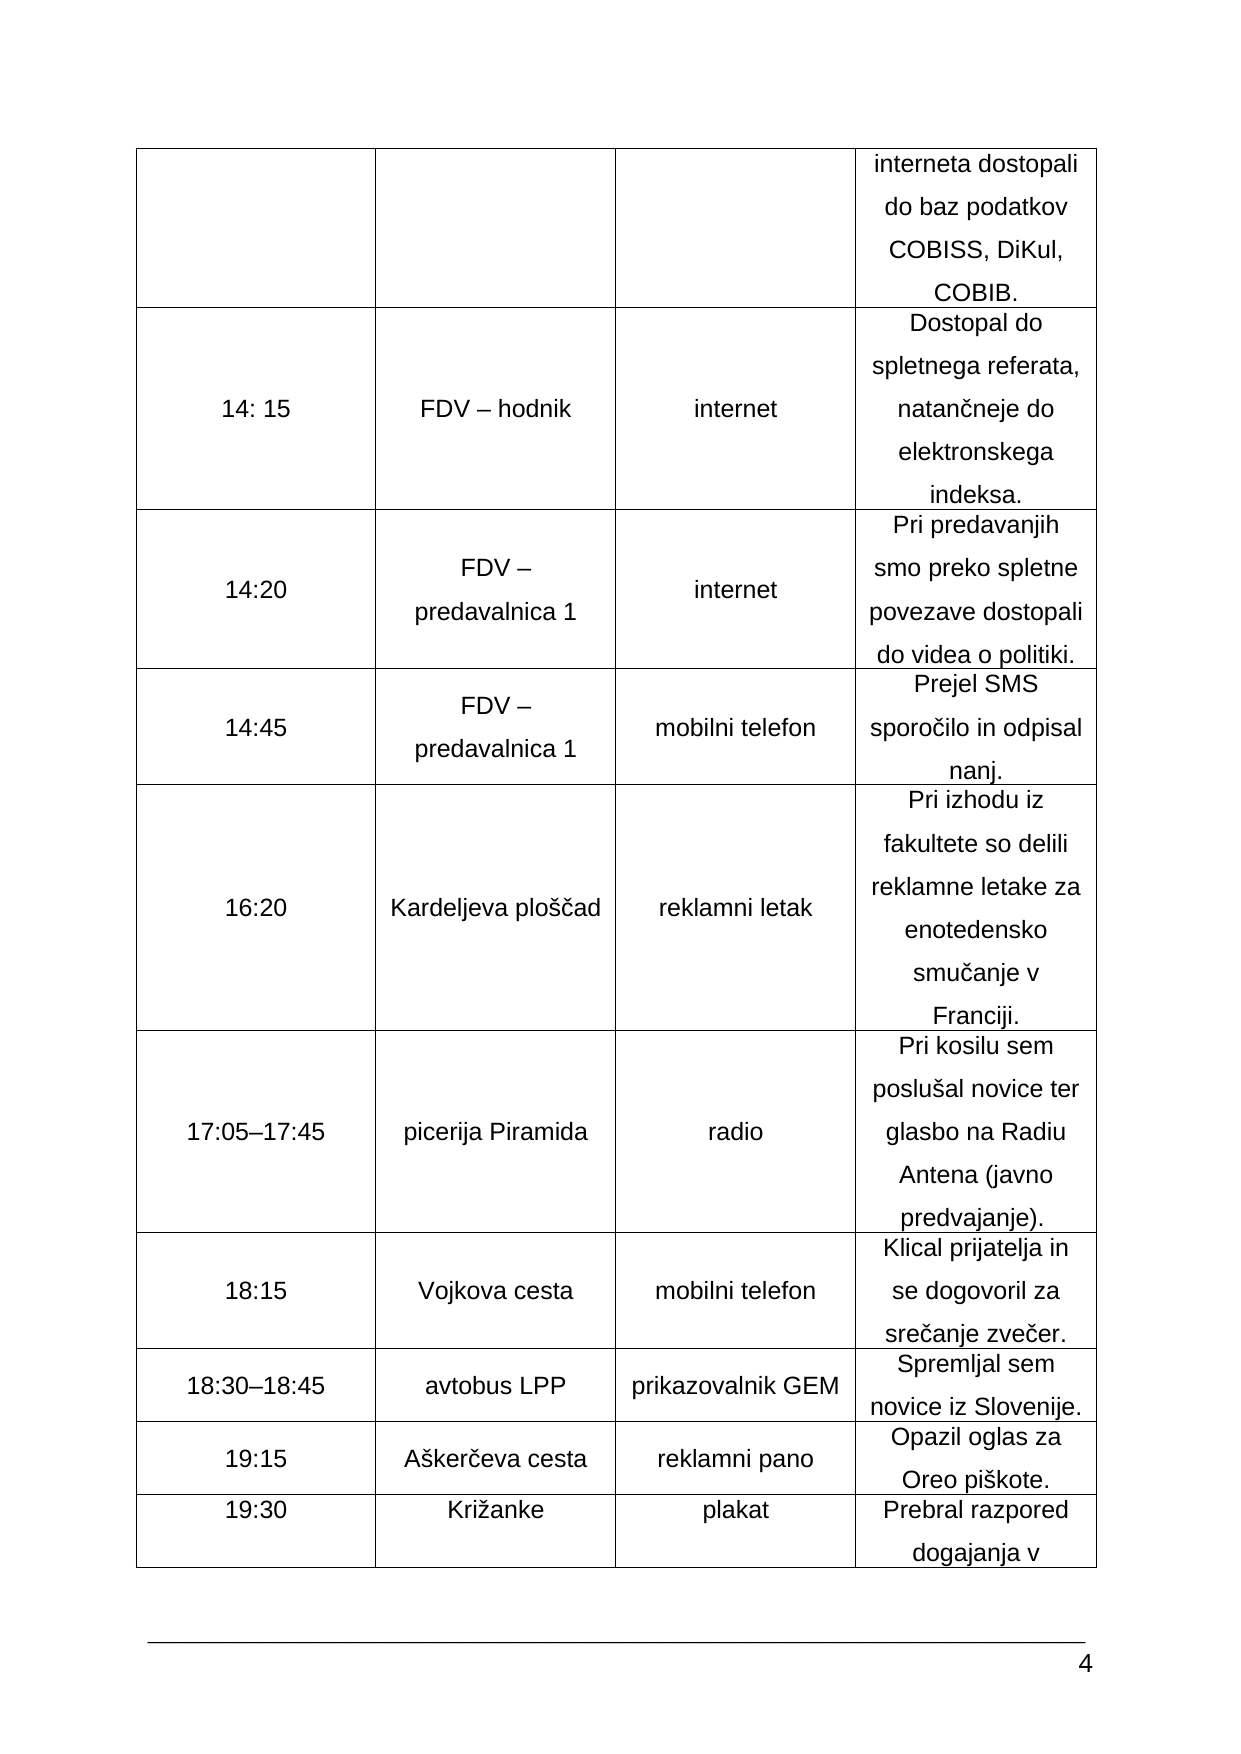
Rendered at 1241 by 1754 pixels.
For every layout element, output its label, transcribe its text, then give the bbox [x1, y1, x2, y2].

table_cell FDV – predavalnica 1 [376, 669, 615, 784]
table_cell Pri izhodu iz fakultete so delili reklamne letake za enotedensko smučanje v Franciji. [856, 785, 1096, 1030]
table_cell Kardeljeva ploščad [376, 785, 615, 1030]
table_cell Klical prijatelja in se dogovoril za srečanje zvečer. [856, 1233, 1096, 1348]
table_cell mobilni telefon [616, 1233, 855, 1348]
table_cell FDV – predavalnica 1 [376, 510, 615, 668]
table_cell Pri kosilu sem poslušal novice ter glasbo na Radiu Antena (javno predvajanje). [856, 1031, 1096, 1232]
table_cell Prejel SMS sporočilo in odpisal nanj. [856, 669, 1096, 784]
table_cell [376, 149, 615, 307]
table_cell [137, 149, 375, 307]
table_cell prikazovalnik GEM [616, 1349, 855, 1421]
table_cell Križanke [376, 1495, 615, 1567]
table_cell 14: 15 [137, 308, 375, 509]
table_cell 19:30 [137, 1495, 375, 1567]
table_cell 17:05–17:45 [137, 1031, 375, 1232]
table_cell mobilni telefon [616, 669, 855, 784]
table_cell Dostopal do spletnega referata, natančneje do elektronskega indeksa. [856, 308, 1096, 509]
table_cell internet [616, 510, 855, 668]
table_cell picerija Piramida [376, 1031, 615, 1232]
table_cell avtobus LPP [376, 1349, 615, 1421]
table_cell 18:30–18:45 [137, 1349, 375, 1421]
table_cell 14:45 [137, 669, 375, 784]
table_cell 16:20 [137, 785, 375, 1030]
table_cell 19:15 [137, 1422, 375, 1494]
table_cell 18:15 [137, 1233, 375, 1348]
table_cell Opazil oglas za Oreo piškote. [856, 1422, 1096, 1494]
table_cell reklamni letak [616, 785, 855, 1030]
table_cell Spremljal sem novice iz Slovenije. [856, 1349, 1096, 1421]
table_cell Pri predavanjih smo preko spletne povezave dostopali do videa o politiki. [856, 510, 1096, 668]
table_cell 14:20 [137, 510, 375, 668]
table_cell reklamni pano [616, 1422, 855, 1494]
table_cell Aškerčeva cesta [376, 1422, 615, 1494]
table_cell [616, 149, 855, 307]
table_cell internet [616, 308, 855, 509]
table_cell radio [616, 1031, 855, 1232]
table_cell plakat [616, 1495, 855, 1567]
table_cell Vojkova cesta [376, 1233, 615, 1348]
table_cell FDV – hodnik [376, 308, 615, 509]
table_cell interneta dostopali do baz podatkov COBISS, DiKul, COBIB. [856, 149, 1096, 307]
table_cell Prebral razpored dogajanja v [856, 1495, 1096, 1567]
